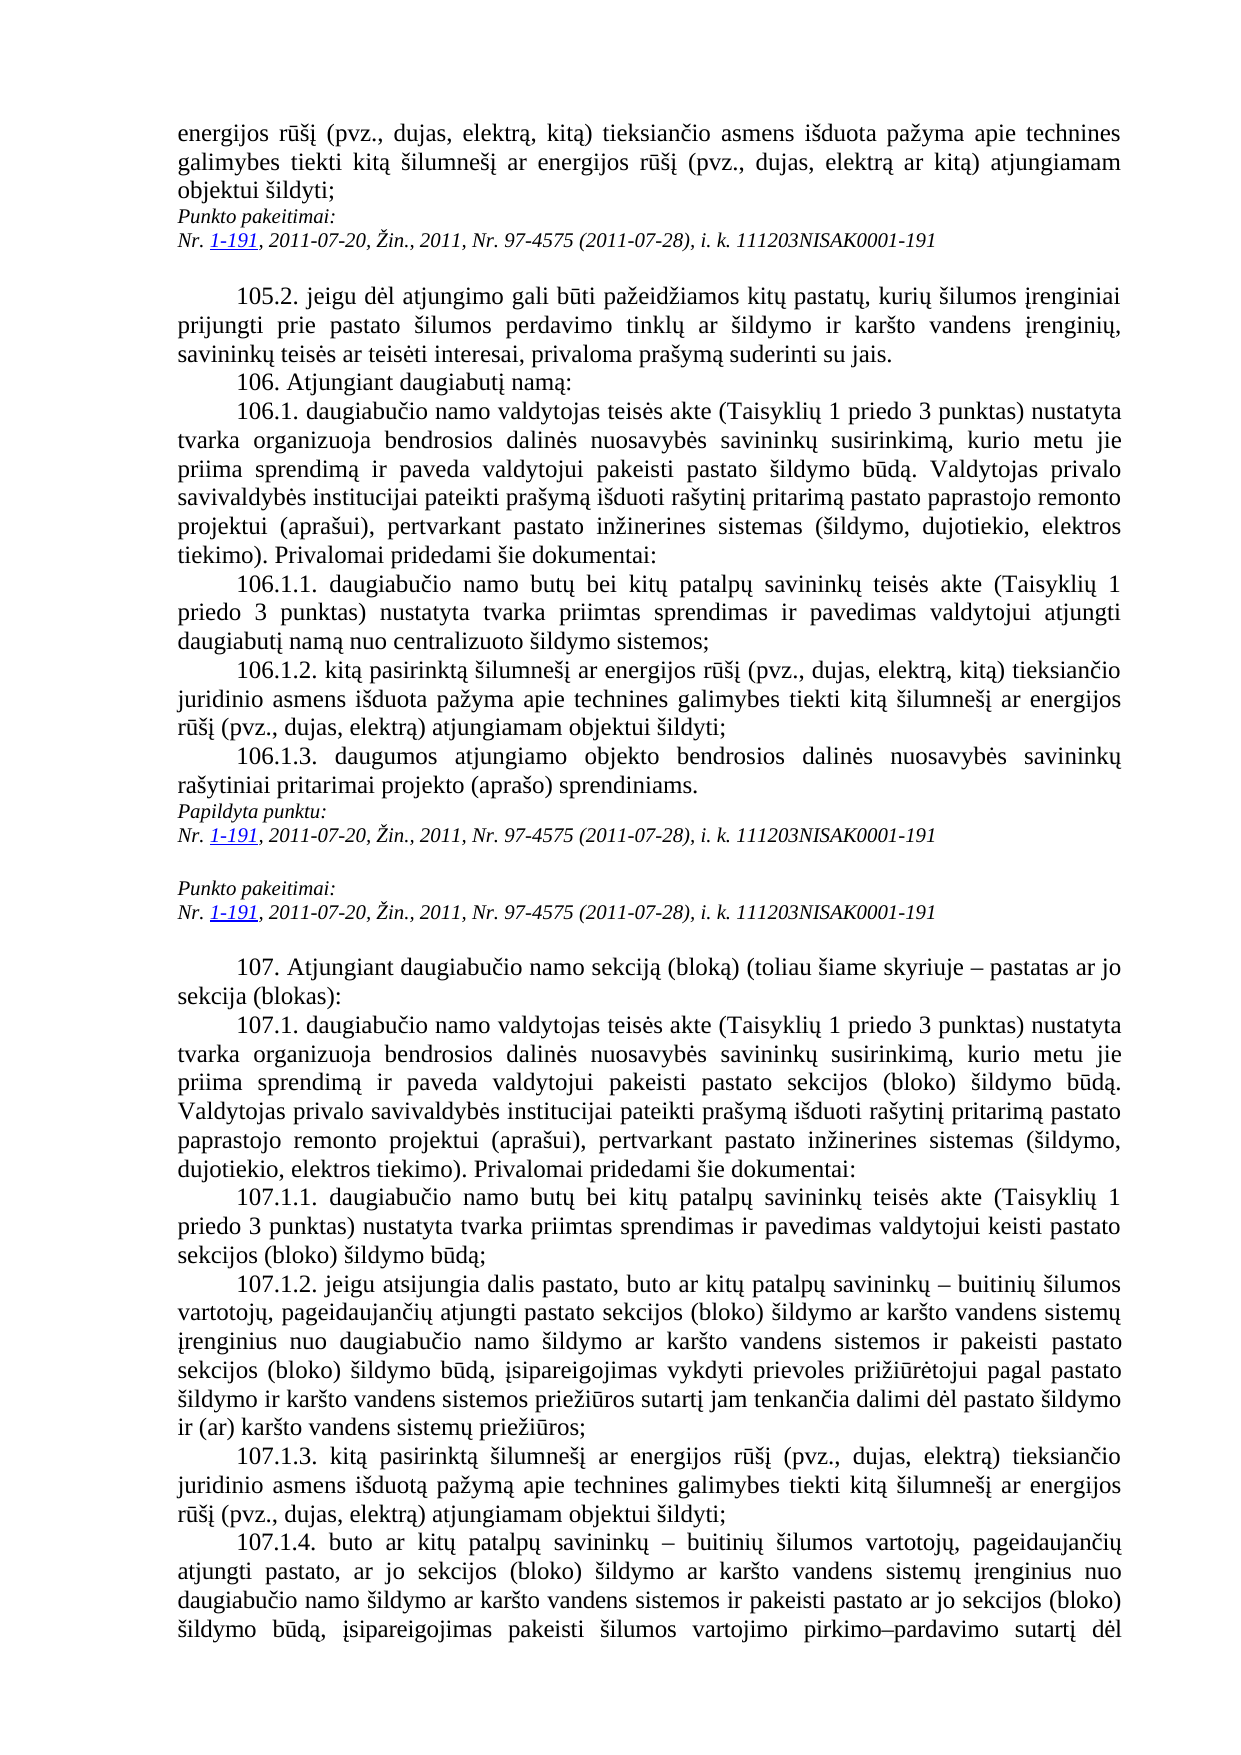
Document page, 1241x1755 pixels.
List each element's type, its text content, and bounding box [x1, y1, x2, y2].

text Nr. 1-191, 2011-07-20, Žin., 2011, Nr. 97-4575 (2011-07-28), i. k. 111203NISAK0001-191 [177, 823, 1122, 847]
text 107. Atjungiant daugiabučio namo sekciją (bloką) (toliau šiame skyriuje – pastatas ar jo sekcija (blokas): [177, 952, 1122, 1010]
text 107.1.4. buto ar kitų patalpų savininkų – buitinių šilumos vartotojų, pageidaujančių atjungti pastato, ar jo sekcijos (bloko) šildymo ar karšto vandens sistemų įrenginius nuo daugiabučio namo šildymo ar karšto vandens sistemos ir pakeisti pastato ar jo sekcijos (bloko) šildymo būdą, įsipareigojimas pakeisti šilumos vartojimo pirkimo–pardavimo sutartį dėl [177, 1527, 1122, 1642]
text Punkto pakeitimai: [177, 204, 1122, 228]
text Punkto pakeitimai: [177, 876, 1122, 900]
text 107.1.2. jeigu atsijungia dalis pastato, buto ar kitų patalpų savininkų – buitinių šilumos vartotojų, pageidaujančių atjungti pastato sekcijos (bloko) šildymo ar karšto vandens sistemų įrenginius nuo daugiabučio namo šildymo ar karšto vandens sistemos ir pakeisti pastato sekcijos (bloko) šildymo būdą, įsipareigojimas vykdyti prievoles prižiūrėtojui pagal pastato šildymo ir karšto vandens sistemos priežiūros sutartį jam tenkančia dalimi dėl pastato šildymo ir (ar) karšto vandens sistemų priežiūros; [177, 1269, 1122, 1441]
text 107.1. daugiabučio namo valdytojas teisės akte (Taisyklių 1 priedo 3 punktas) nustatyta tvarka organizuoja bendrosios dalinės nuosavybės savininkų susirinkimą, kurio metu jie priima sprendimą ir paveda valdytojui pakeisti pastato sekcijos (bloko) šildymo būdą. Valdytojas privalo savivaldybės institucijai pateikti prašymą išduoti rašytinį pritarimą pastato paprastojo remonto projektui (aprašui), pertvarkant pastato inžinerines sistemas (šildymo, dujotiekio, elektros tiekimo). Privalomai pridedami šie dokumentai: [177, 1010, 1122, 1182]
text 106.1.3. daugumos atjungiamo objekto bendrosios dalinės nuosavybės savininkų rašytiniai pritarimai projekto (aprašo) sprendiniams. [177, 741, 1122, 799]
text 105.2. jeigu dėl atjungimo gali būti pažeidžiamos kitų pastatų, kurių šilumos įrenginiai prijungti prie pastato šilumos perdavimo tinklų ar šildymo ir karšto vandens įrenginių, savininkų teisės ar teisėti interesai, privaloma prašymą suderinti su jais. [177, 281, 1122, 367]
text Nr. 1-191, 2011-07-20, Žin., 2011, Nr. 97-4575 (2011-07-28), i. k. 111203NISAK0001-191 [177, 900, 1122, 924]
text Papildyta punktu: [177, 799, 1122, 823]
text 106.1.2. kitą pasirinktą šilumnešį ar energijos rūšį (pvz., dujas, elektrą, kitą) tieksiančio juridinio asmens išduota pažyma apie technines galimybes tiekti kitą šilumnešį ar energijos rūšį (pvz., dujas, elektrą) atjungiamam objektui šildyti; [177, 655, 1122, 741]
text 106. Atjungiant daugiabutį namą: [177, 367, 1122, 396]
text 107.1.3. kitą pasirinktą šilumnešį ar energijos rūšį (pvz., dujas, elektrą) tieksiančio juridinio asmens išduotą pažymą apie technines galimybes tiekti kitą šilumnešį ar energijos rūšį (pvz., dujas, elektrą) atjungiamam objektui šildyti; [177, 1441, 1122, 1527]
text 107.1.1. daugiabučio namo butų bei kitų patalpų savininkų teisės akte (Taisyklių 1 priedo 3 punktas) nustatyta tvarka priimtas sprendimas ir pavedimas valdytojui keisti pastato sekcijos (bloko) šildymo būdą; [177, 1182, 1122, 1269]
text 106.1. daugiabučio namo valdytojas teisės akte (Taisyklių 1 priedo 3 punktas) nustatyta tvarka organizuoja bendrosios dalinės nuosavybės savininkų susirinkimą, kurio metu jie priima sprendimą ir paveda valdytojui pakeisti pastato šildymo būdą. Valdytojas privalo savivaldybės institucijai pateikti prašymą išduoti rašytinį pritarimą pastato paprastojo remonto projektui (aprašui), pertvarkant pastato inžinerines sistemas (šildymo, dujotiekio, elektros tiekimo). Privalomai pridedami šie dokumentai: [177, 396, 1122, 569]
text Nr. 1-191, 2011-07-20, Žin., 2011, Nr. 97-4575 (2011-07-28), i. k. 111203NISAK0001-191 [177, 228, 1122, 252]
text energijos rūšį (pvz., dujas, elektrą, kitą) tieksiančio asmens išduota pažyma apie technines galimybes tiekti kitą šilumnešį ar energijos rūšį (pvz., dujas, elektrą ar kitą) atjungiamam objektui šildyti; [177, 118, 1122, 204]
text 106.1.1. daugiabučio namo butų bei kitų patalpų savininkų teisės akte (Taisyklių 1 priedo 3 punktas) nustatyta tvarka priimtas sprendimas ir pavedimas valdytojui atjungti daugiabutį namą nuo centralizuoto šildymo sistemos; [177, 569, 1122, 655]
